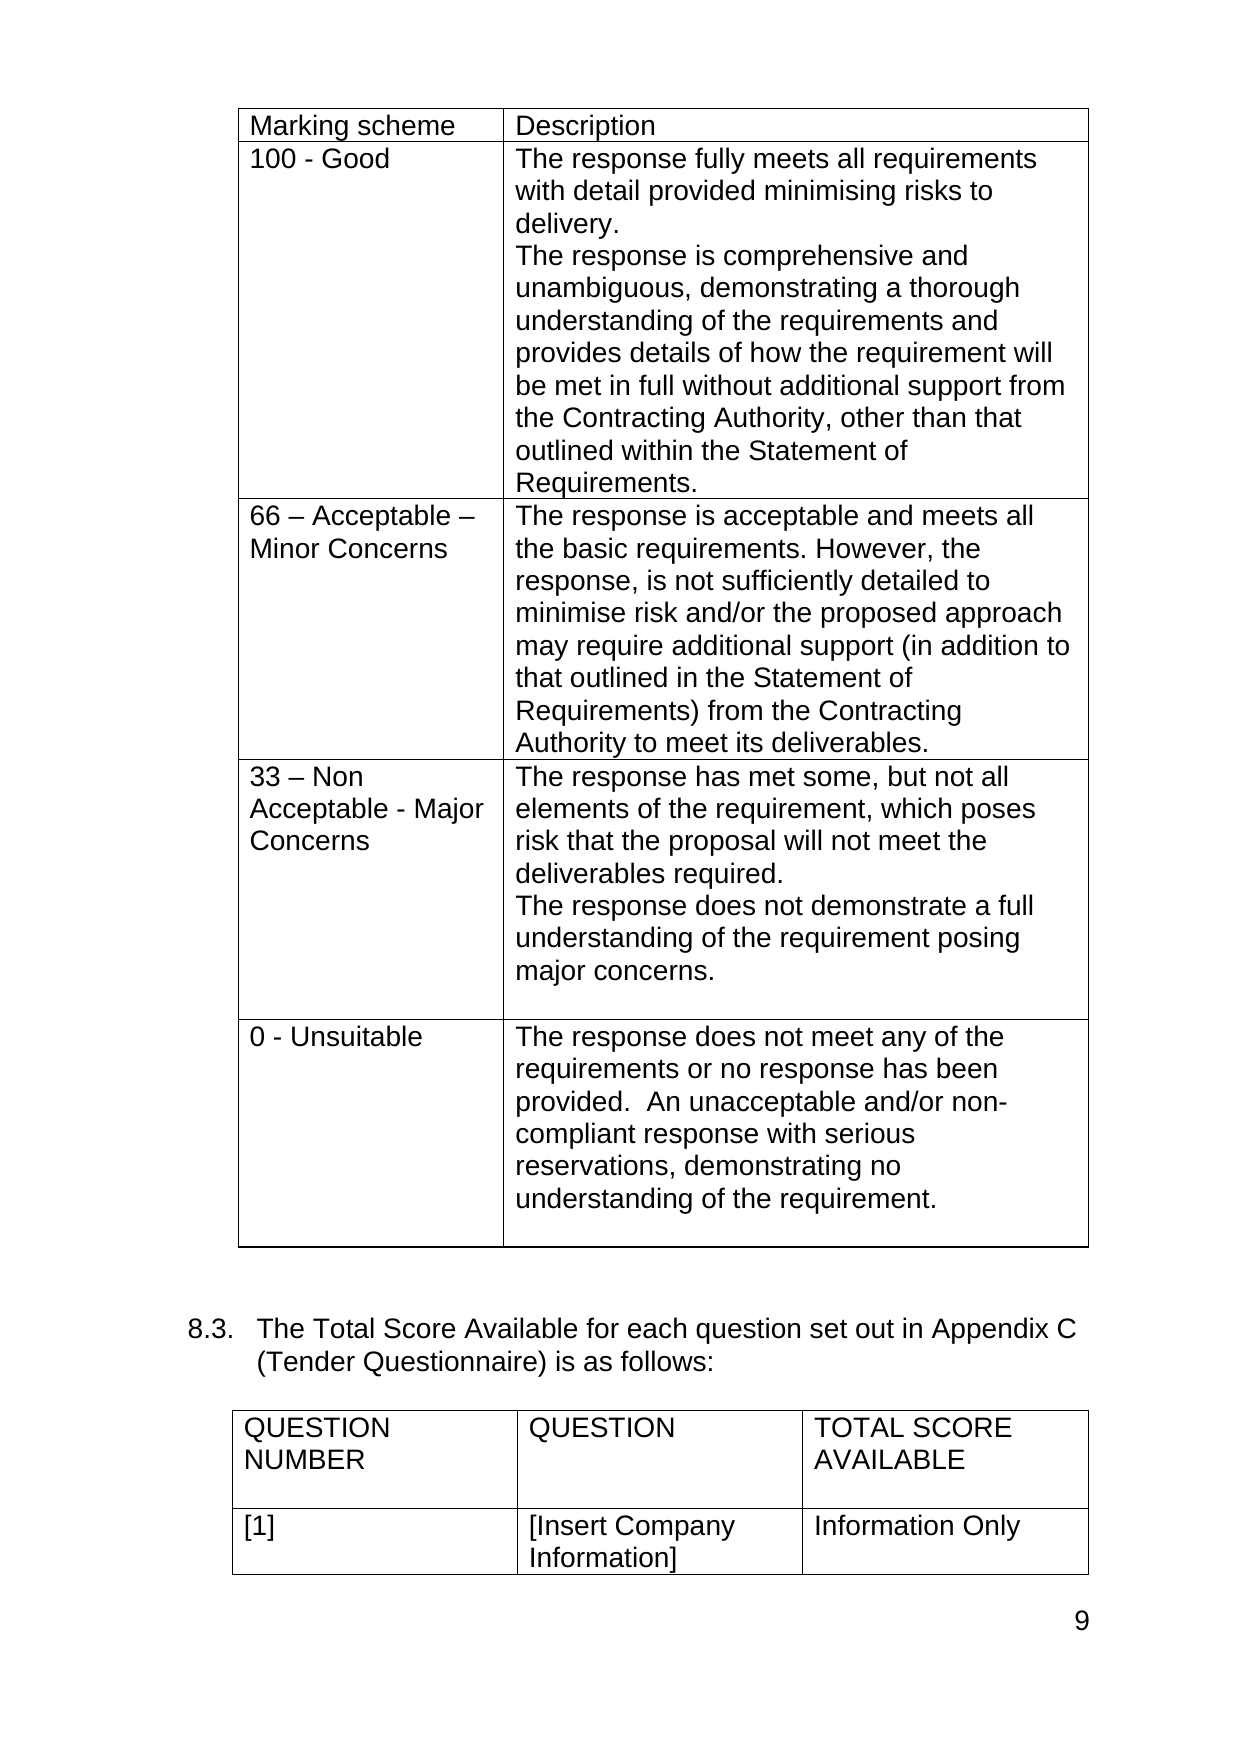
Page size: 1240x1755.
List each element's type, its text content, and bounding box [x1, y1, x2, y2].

table_cell 100 - Good [239, 142, 503, 498]
table_cell [1] [233, 1509, 517, 1573]
table_header TOTAL SCORE AVAILABLE [803, 1411, 1088, 1508]
table_cell The response fully meets all requirements with detail provided minimising risks to delivery. The response is comprehensive and unambiguous, demonstrating a thorough understanding of the requirements and provides details of how the requirement will be met in full without additional support from the Contracting Authority, other than that outlined within the Statement of Requirements. [504, 142, 1088, 498]
table_cell Information Only [803, 1509, 1088, 1573]
table_header Description [504, 109, 1088, 141]
table_cell The response does not meet any of the requirements or no response has been provided. An unacceptable and/or non-compliant response with serious reservations, demonstrating no understanding of the requirement. [504, 1020, 1088, 1246]
table_cell 33 – Non Acceptable - Major Concerns [239, 760, 503, 1019]
table_cell 66 – Acceptable – Minor Concerns [239, 499, 503, 758]
table_cell The response is acceptable and meets all the basic requirements. However, the response, is not sufficiently detailed to minimise risk and/or the proposed approach may require additional support (in addition to that outlined in the Statement of Requirements) from the Contracting Authority to meet its deliverables. [504, 499, 1088, 758]
table_header QUESTION NUMBER [233, 1411, 517, 1508]
table_header Marking scheme [239, 109, 503, 141]
table_cell The response has met some, but not all elements of the requirement, which poses risk that the proposal will not meet the deliverables required. The response does not demonstrate a full understanding of the requirement posing major concerns. [504, 760, 1088, 1019]
list The Total Score Available for each question set out in Appendix C (Tender Questionnaire) is as follows: [187, 1312, 1089, 1377]
table_cell [Insert Company Information] [518, 1509, 802, 1573]
table_header QUESTION [518, 1411, 802, 1508]
table_cell 0 - Unsuitable [239, 1020, 503, 1246]
